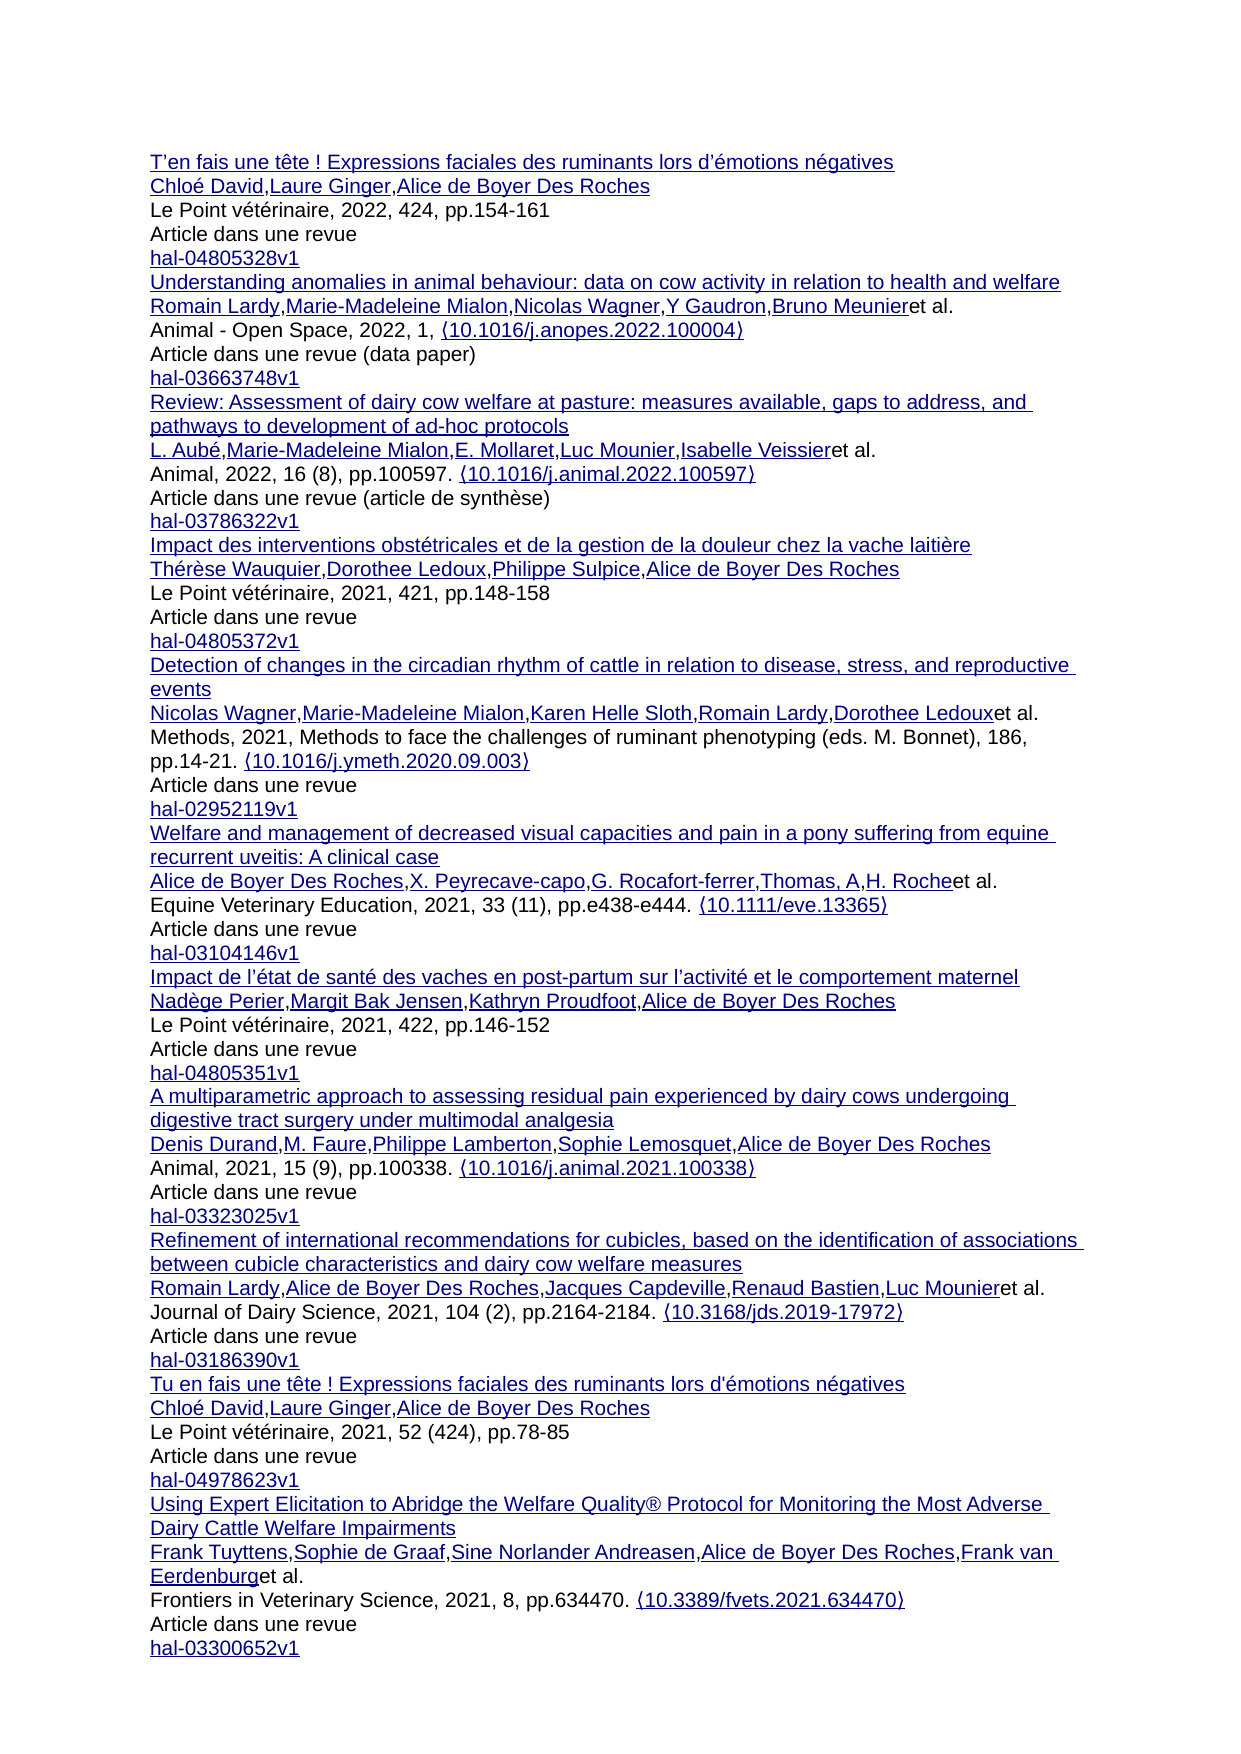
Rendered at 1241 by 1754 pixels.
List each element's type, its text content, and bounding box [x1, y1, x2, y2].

table_cell Understanding anomalies in animal behaviour: data on cow activity in relation to health and welfare Romain Lardy,Marie-Madeleine Mialon,Nicolas Wagner,Y Gaudron,Bruno Meunieret al. Animal - Open Space, 2022, 1, ⟨10.1016/j.anopes.2022.100004⟩ Article dans une revue (data paper) hal-03663748v1 [150, 270, 1090, 389]
table_cell Using Expert Elicitation to Abridge the Welfare Quality® Protocol for Monitoring the Most Adverse Dairy Cattle Welfare Impairments Frank Tuyttens,Sophie de Graaf,Sine Norlander Andreasen,Alice de Boyer Des Roches,Frank van Eerdenburget al. Frontiers in Veterinary Science, 2021, 8, pp.634470. ⟨10.3389/fvets.2021.634470⟩ Article dans une revue hal-03300652v1 [150, 1492, 1090, 1659]
table_cell Impact des interventions obstétricales et de la gestion de la douleur chez la vache laitière Thérèse Wauquier,Dorothee Ledoux,Philippe Sulpice,Alice de Boyer Des Roches Le Point vétérinaire, 2021, 421, pp.148-158 Article dans une revue hal-04805372v1 [150, 533, 1090, 653]
table_cell Tu en fais une tête ! Expressions faciales des ruminants lors d'émotions négatives Chloé David,Laure Ginger,Alice de Boyer Des Roches Le Point vétérinaire, 2021, 52 (424), pp.78-85 Article dans une revue hal-04978623v1 [150, 1372, 1090, 1492]
table_cell T’en fais une tête ! Expressions faciales des ruminants lors d’émotions négatives Chloé David,Laure Ginger,Alice de Boyer Des Roches Le Point vétérinaire, 2022, 424, pp.154-161 Article dans une revue hal-04805328v1 [150, 150, 1090, 270]
table_cell Detection of changes in the circadian rhythm of cattle in relation to disease, stress, and reproductive events Nicolas Wagner,Marie-Madeleine Mialon,Karen Helle Sloth,Romain Lardy,Dorothee Ledouxet al. Methods, 2021, Methods to face the challenges of ruminant phenotyping (eds. M. Bonnet), 186, pp.14-21. ⟨10.1016/j.ymeth.2020.09.003⟩ Article dans une revue hal-02952119v1 [150, 653, 1090, 821]
table_cell Refinement of international recommendations for cubicles, based on the identification of associations between cubicle characteristics and dairy cow welfare measures Romain Lardy,Alice de Boyer Des Roches,Jacques Capdeville,Renaud Bastien,Luc Mounieret al. Journal of Dairy Science, 2021, 104 (2), pp.2164-2184. ⟨10.3168/jds.2019-17972⟩ Article dans une revue hal-03186390v1 [150, 1228, 1090, 1372]
table_cell Impact de l’état de santé des vaches en post-partum sur l’activité et le comportement maternel Nadège Perier,Margit Bak Jensen,Kathryn Proudfoot,Alice de Boyer Des Roches Le Point vétérinaire, 2021, 422, pp.146-152 Article dans une revue hal-04805351v1 [150, 965, 1090, 1084]
table_cell Review: Assessment of dairy cow welfare at pasture: measures available, gaps to address, and pathways to development of ad-hoc protocols L. Aubé,Marie-Madeleine Mialon,E. Mollaret,Luc Mounier,Isabelle Veissieret al. Animal, 2022, 16 (8), pp.100597. ⟨10.1016/j.animal.2022.100597⟩ Article dans une revue (article de synthèse) hal-03786322v1 [150, 390, 1090, 533]
table_cell Welfare and management of decreased visual capacities and pain in a pony suffering from equine recurrent uveitis: A clinical case Alice de Boyer Des Roches,X. Peyrecave‐capo,G. Rocafort‐ferrer,Thomas, A,H. Rocheet al. Equine Veterinary Education, 2021, 33 (11), pp.e438-e444. ⟨10.1111/eve.13365⟩ Article dans une revue hal-03104146v1 [150, 821, 1090, 964]
table_cell A multiparametric approach to assessing residual pain experienced by dairy cows undergoing digestive tract surgery under multimodal analgesia Denis Durand,M. Faure,Philippe Lamberton,Sophie Lemosquet,Alice de Boyer Des Roches Animal, 2021, 15 (9), pp.100338. ⟨10.1016/j.animal.2021.100338⟩ Article dans une revue hal-03323025v1 [150, 1084, 1090, 1228]
